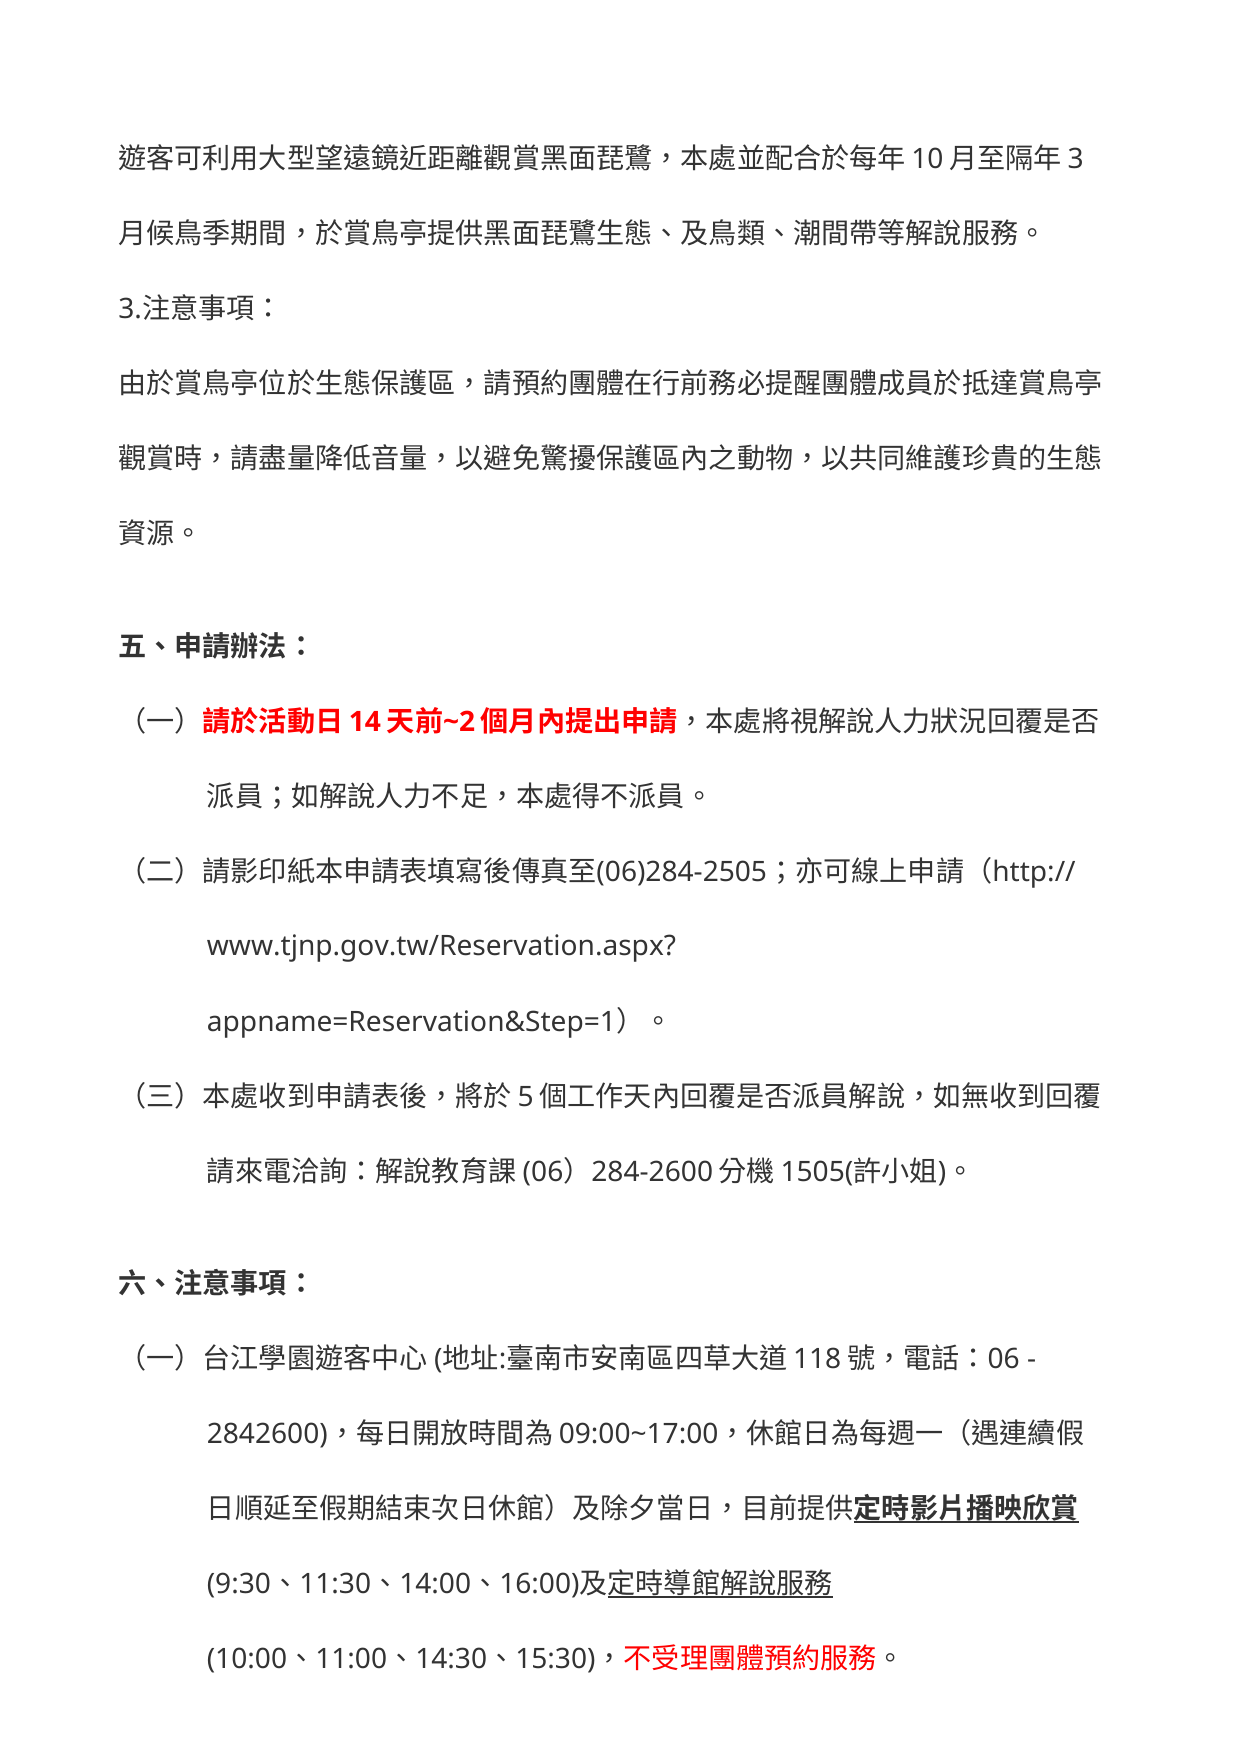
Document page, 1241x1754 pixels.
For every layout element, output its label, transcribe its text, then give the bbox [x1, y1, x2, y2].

text 六、注意事項： [118, 1244, 1107, 1319]
text （三）本處收到申請表後，將於5個工作天內回覆是否派員解說，如無收到回覆請來電洽詢：解說教育課 (06）284-2600分機1505(許小姐)。 [118, 1056, 1107, 1206]
text （二）請影印紙本申請表填寫後傳真至(06)284-2505；亦可線上申請（http://www.tjnp.gov.tw/Reservation.aspx?appname=Reservation&Step=1）。 [118, 831, 1107, 1056]
text （一）台江學園遊客中心 (地址:臺南市安南區四草大道118號，電話：06 - 2842600)，每日開放時間為09:00~17:00，休館日為每週一（遇連續假日順延至假期結束次日休館）及除夕當日，目前提供定時影片播映欣賞(9:30、11:30、14:00、16:00)及定時導館解說服務(10:00、11:00、14:30、15:30)，不受理團體預約服務。 [118, 1319, 1107, 1694]
text 五、申請辦法： [118, 606, 1107, 681]
text 遊客可利用大型望遠鏡近距離觀賞黑面琵鷺，本處並配合於每年10月至隔年3月候鳥季期間，於賞鳥亭提供黑面琵鷺生態、及鳥類、潮間帶等解說服務。 3.注意事項： 由於賞鳥亭位於生態保護區，請預約團體在行前務必提醒團體成員於抵達賞鳥亭觀賞時，請盡量降低音量，以避免驚擾保護區內之動物，以共同維護珍貴的生態資源。 [118, 119, 1107, 569]
text （一）請於活動日14天前~2個月內提出申請，本處將視解說人力狀況回覆是否派員；如解說人力不足，本處得不派員。 [118, 681, 1107, 831]
